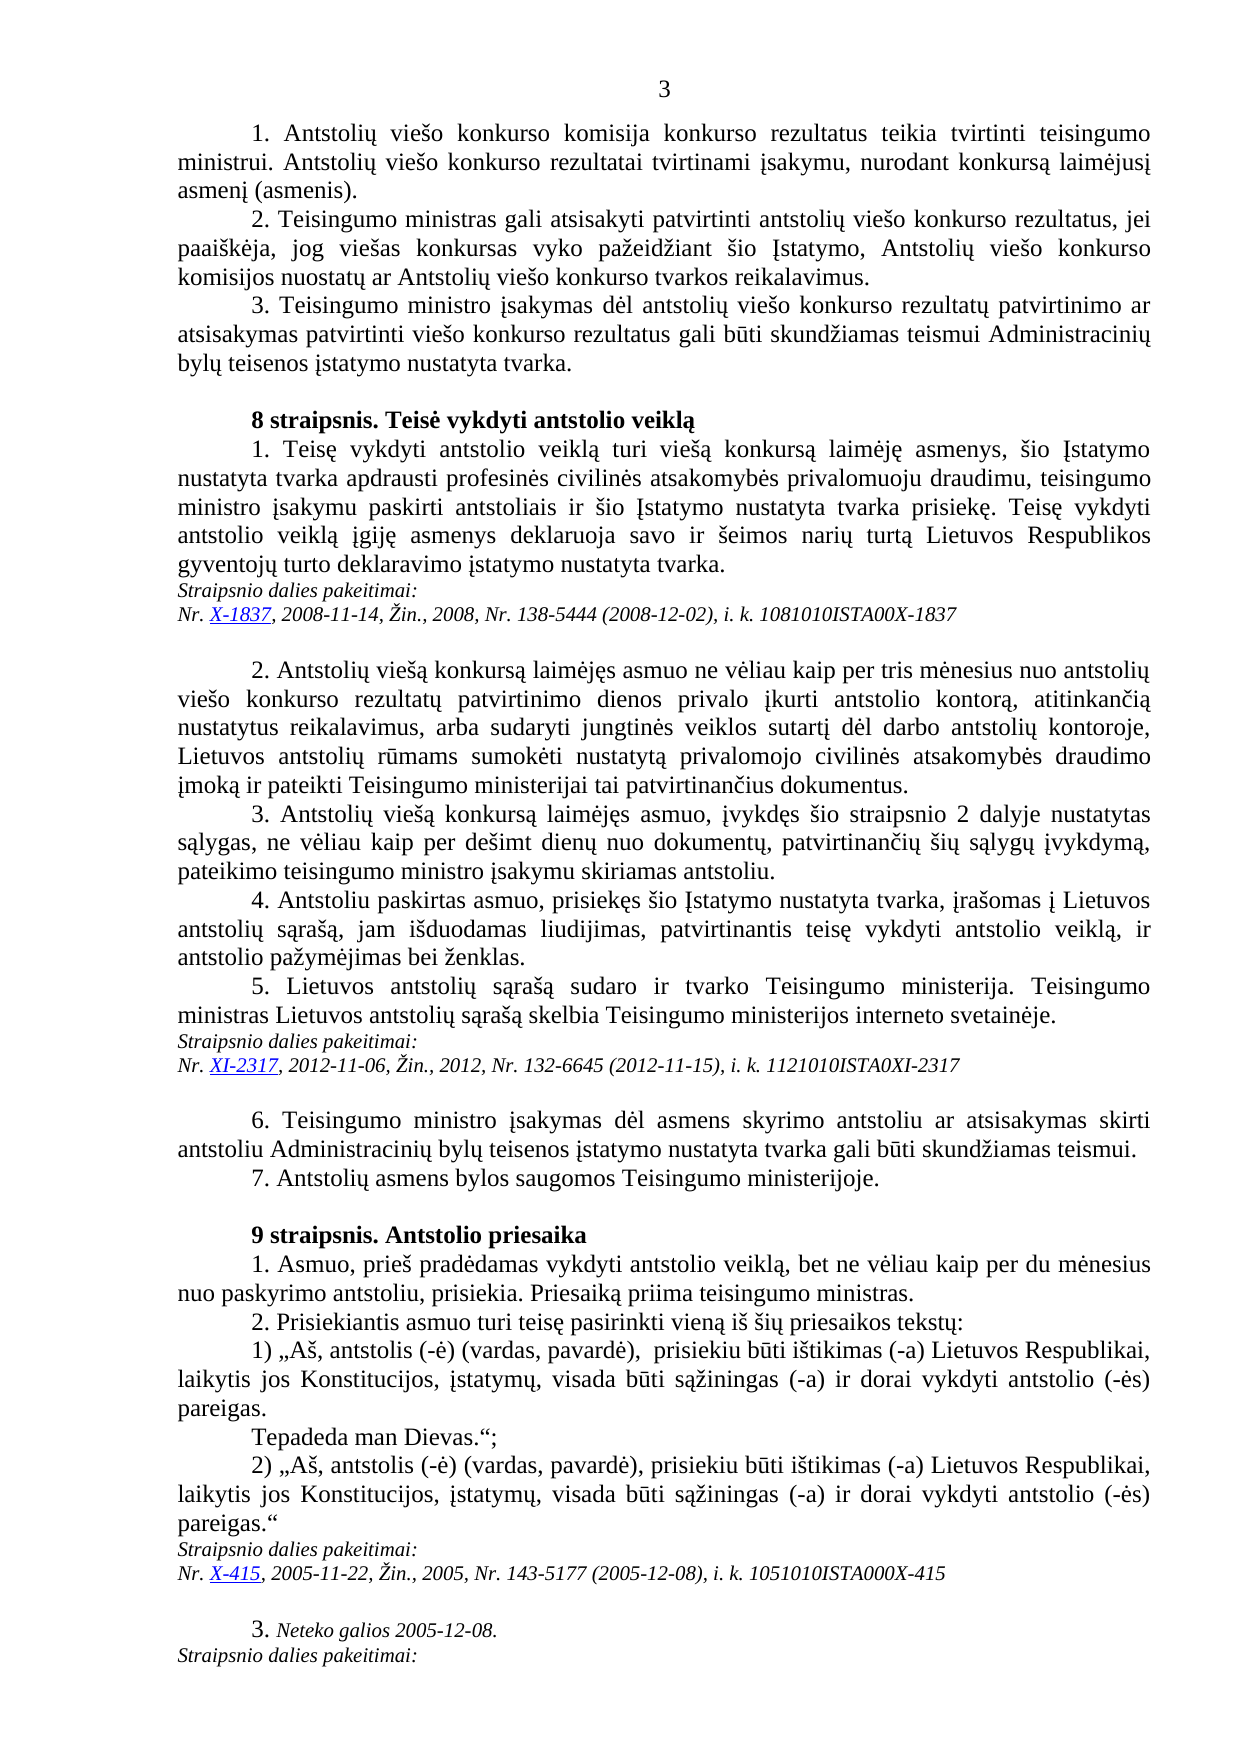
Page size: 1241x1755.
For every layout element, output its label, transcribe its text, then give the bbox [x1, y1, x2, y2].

text Nr. XI-2317, 2012-11-06, Žin., 2012, Nr. 132-6645 (2012-11-15), i. k. 1121010ISTA0XI-2317 [177, 1053, 1152, 1077]
text 2) „Aš, antstolis (-ė) (vardas, pavardė), prisiekiu būti ištikimas (-a) Lietuvos Respublikai, laikytis jos Konstitucijos, įstatymų, visada būti sąžiningas (-a) ir dorai vykdyti antstolio (-ės) pareigas.“ [177, 1451, 1152, 1537]
text 2. Antstolių viešą konkursą laimėjęs asmuo ne vėliau kaip per tris mėnesius nuo antstolių viešo konkurso rezultatų patvirtinimo dienos privalo įkurti antstolio kontorą, atitinkančią nustatytus reikalavimus, arba sudaryti jungtinės veiklos sutartį dėl darbo antstolių kontoroje, Lietuvos antstolių rūmams sumokėti nustatytą privalomojo civilinės atsakomybės draudimo įmoką ir pateikti Teisingumo ministerijai tai patvirtinančius dokumentus. [177, 655, 1152, 799]
text 2. Prisiekiantis asmuo turi teisę pasirinkti vieną iš šių priesaikos tekstų: [177, 1307, 1152, 1336]
text Nr. X-1837, 2008-11-14, Žin., 2008, Nr. 138-5444 (2008-12-02), i. k. 1081010ISTA00X-1837 [177, 602, 1152, 626]
text 5. Lietuvos antstolių sąrašą sudaro ir tvarko Teisingumo ministerija. Teisingumo ministras Lietuvos antstolių sąrašą skelbia Teisingumo ministerijos interneto svetainėje. [177, 971, 1152, 1029]
text 8 straipsnis. Teisė vykdyti antstolio veiklą [177, 406, 1152, 434]
text 9 straipsnis. Antstolio priesaika [177, 1221, 1152, 1249]
text 1. Antstolių viešo konkurso komisija konkurso rezultatus teikia tvirtinti teisingumo ministrui. Antstolių viešo konkurso rezultatai tvirtinami įsakymu, nurodant konkursą laimėjusį asmenį (asmenis). [177, 118, 1152, 204]
text 7. Antstolių asmens bylos saugomos Teisingumo ministerijoje. [177, 1163, 1152, 1192]
text 1) „Aš, antstolis (-ė) (vardas, pavardė), prisiekiu būti ištikimas (-a) Lietuvos Respublikai, laikytis jos Konstitucijos, įstatymų, visada būti sąžiningas (-a) ir dorai vykdyti antstolio (-ės) pareigas. [177, 1336, 1152, 1422]
text 2. Teisingumo ministras gali atsisakyti patvirtinti antstolių viešo konkurso rezultatus, jei paaiškėja, jog viešas konkursas vyko pažeidžiant šio Įstatymo, Antstolių viešo konkurso komisijos nuostatų ar Antstolių viešo konkurso tvarkos reikalavimus. [177, 204, 1152, 291]
text Nr. X-415, 2005-11-22, Žin., 2005, Nr. 143-5177 (2005-12-08), i. k. 1051010ISTA000X-415 [177, 1561, 1152, 1585]
text 3. Neteko galios 2005-12-08. [177, 1614, 1152, 1642]
text Straipsnio dalies pakeitimai: [177, 1642, 1152, 1667]
text Straipsnio dalies pakeitimai: [177, 1029, 1152, 1053]
text Straipsnio dalies pakeitimai: [177, 1537, 1152, 1561]
text Tepadeda man Dievas.“; [177, 1422, 1152, 1451]
text 1. Asmuo, prieš pradėdamas vykdyti antstolio veiklą, bet ne vėliau kaip per du mėnesius nuo paskyrimo antstoliu, prisiekia. Priesaiką priima teisingumo ministras. [177, 1249, 1152, 1307]
text 3. Antstolių viešą konkursą laimėjęs asmuo, įvykdęs šio straipsnio 2 dalyje nustatytas sąlygas, ne vėliau kaip per dešimt dienų nuo dokumentų, patvirtinančių šių sąlygų įvykdymą, pateikimo teisingumo ministro įsakymu skiriamas antstoliu. [177, 799, 1152, 885]
text 3. Teisingumo ministro įsakymas dėl antstolių viešo konkurso rezultatų patvirtinimo ar atsisakymas patvirtinti viešo konkurso rezultatus gali būti skundžiamas teismui Administracinių bylų teisenos įstatymo nustatyta tvarka. [177, 291, 1152, 377]
text 4. Antstoliu paskirtas asmuo, prisiekęs šio Įstatymo nustatyta tvarka, įrašomas į Lietuvos antstolių sąrašą, jam išduodamas liudijimas, patvirtinantis teisę vykdyti antstolio veiklą, ir antstolio pažymėjimas bei ženklas. [177, 885, 1152, 971]
text 6. Teisingumo ministro įsakymas dėl asmens skyrimo antstoliu ar atsisakymas skirti antstoliu Administracinių bylų teisenos įstatymo nustatyta tvarka gali būti skundžiamas teismui. [177, 1106, 1152, 1163]
text 1. Teisę vykdyti antstolio veiklą turi viešą konkursą laimėję asmenys, šio Įstatymo nustatyta tvarka apdrausti profesinės civilinės atsakomybės privalomuoju draudimu, teisingumo ministro įsakymu paskirti antstoliais ir šio Įstatymo nustatyta tvarka prisiekę. Teisę vykdyti antstolio veiklą įgiję asmenys deklaruoja savo ir šeimos narių turtą Lietuvos Respublikos gyventojų turto deklaravimo įstatymo nustatyta tvarka. [177, 434, 1152, 578]
text Straipsnio dalies pakeitimai: [177, 578, 1152, 602]
